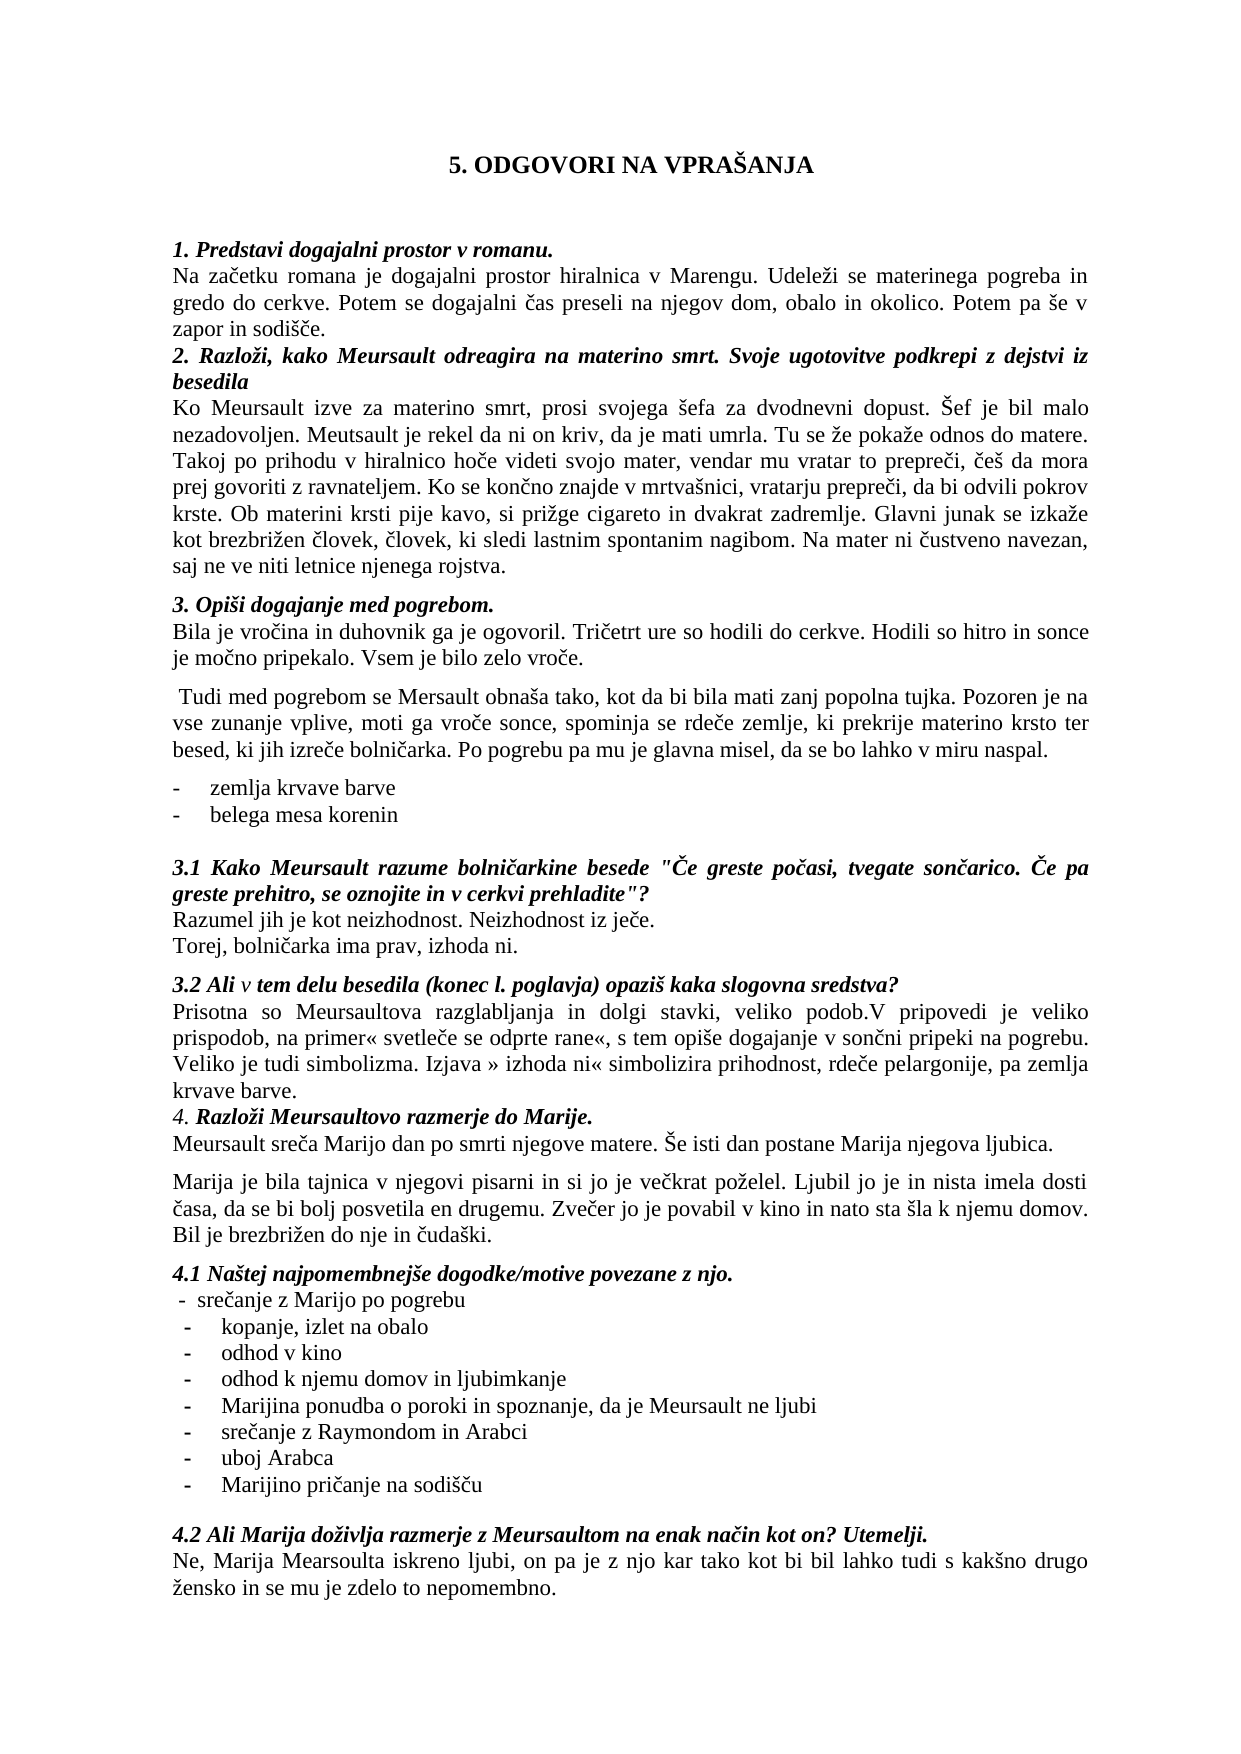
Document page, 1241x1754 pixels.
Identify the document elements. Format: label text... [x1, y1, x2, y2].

subtitle Meursault sreča Marijo dan po smrti njegove matere. Še isti dan postane Marija njegova ljubica. [172, 1129, 1090, 1156]
list srečanje z Raymondom in Arabci [183, 1418, 1090, 1444]
text Tudi med pogrebom se Mersault obnaša tako, kot da bi bila mati zanj popolna tujka. Pozoren je na vse zunanje vplive, moti ga vroče sonce, spominja se rdeče zemlje, ki prekrije materino krsto ter besed, ki jih izreče bolničarka. Po pogrebu pa mu je glavna misel, da se bo lahko v miru naspal. [172, 683, 1090, 762]
list Marijina ponudba o poroki in spoznanje, da je Meursault ne ljubi [183, 1392, 1090, 1418]
subtitle 4. Razloži Meursaultovo razmerje do Marije. [172, 1103, 1090, 1129]
subtitle 3. Opiši dogajanje med pogrebom. [172, 591, 1090, 618]
list uboj Arabca [183, 1444, 1090, 1471]
list Marijino pričanje na sodišču [183, 1471, 1090, 1497]
text Bila je vročina in duhovnik ga je ogovoril. Tričetrt ure so hodili do cerkve. Hodili so hitro in sonce je močno pripekalo. Vsem je bilo zelo vroče. [172, 618, 1090, 670]
list belega mesa korenin [172, 801, 1090, 827]
text Marija je bila tajnica v njegovi pisarni in si jo je večkrat poželel. Ljubil jo je in nista imela dosti časa, da se bi bolj posvetila en drugemu. Zvečer jo je povabil v kino in nato sta šla k njemu domov. Bil je brezbrižen do nje in čudaški. [172, 1168, 1090, 1247]
text 3.1 Kako Meursault razume bolničarkine besede "Če greste počasi, tvegate sončarico. Če pa greste prehitro, se oznojite in v cerkvi prehladite"? [172, 853, 1090, 906]
list zemlja krvave barve [172, 774, 1090, 801]
text Ko Meursault izve za materino smrt, prosi svojega šefa za dvodnevni dopust. Šef je bil malo nezadovoljen. Meutsault je rekel da ni on kriv, da je mati umrla. Tu se že pokaže odnos do matere. Takoj po prihodu v hiralnico hoče videti svojo mater, vendar mu vratar to prepreči, češ da mora prej govoriti z ravnateljem. Ko se končno znajde v mrtvašnici, vratarju prepreči, da bi odvili pokrov krste. Ob materini krsti pije kavo, si prižge cigareto in dvakrat zadremlje. Glavni junak se izkaže kot brezbrižen človek, človek, ki sledi lastnim spontanim nagibom. Na mater ni čustveno navezan, saj ne ve niti letnice njenega rojstva. [172, 394, 1090, 579]
text 3.2 Ali v tem delu besedila (konec l. poglavja) opaziš kaka slogovna sredstva? [172, 971, 1090, 998]
text Torej, bolničarka ima prav, izhoda ni. [172, 933, 1090, 959]
text Prisotna so Meursaultova razglabljanja in dolgi stavki, veliko podob.V pripovedi je veliko prispodob, na primer« svetleče se odprte rane«, s tem opiše dogajanje v sončni pripeki na pogrebu. Veliko je tudi simbolizma. Izjava » izhoda ni« simbolizira prihodnost, rdeče pelargonije, pa zemlja krvave barve. [172, 998, 1090, 1103]
list odhod k njemu domov in ljubimkanje [183, 1365, 1090, 1392]
text 5. ODGOVORI NA VPRAŠANJA [172, 150, 1090, 179]
text Na začetku romana je dogajalni prostor hiralnica v Marengu. Udeleži se materinega pogreba in gredo do cerkve. Potem se dogajalni čas preseli na njegov dom, obalo in okolico. Potem pa še v zapor in sodišče. [172, 263, 1090, 342]
text Ne, Marija Mearsoulta iskreno ljubi, on pa je z njo kar tako kot bi bil lahko tudi s kakšno drugo žensko in se mu je zdelo to nepomembno. [172, 1547, 1090, 1600]
list odhod v kino [183, 1339, 1090, 1365]
list kopanje, izlet na obalo [183, 1313, 1090, 1339]
subtitle 1. Predstavi dogajalni prostor v romanu. [172, 236, 1090, 263]
text 2. Razloži, kako Meursault odreagira na materino smrt. Svoje ugotovitve podkrepi z dejstvi iz besedila [172, 342, 1090, 394]
text 4.1 Naštej najpomembnejše dogodke/motive povezane z njo. [172, 1260, 1090, 1286]
text - srečanje z Marijo po pogrebu [172, 1286, 1090, 1313]
text Razumel jih je kot neizhodnost. Neizhodnost iz ječe. [172, 906, 1090, 933]
text 4.2 Ali Marija doživlja razmerje z Meursaultom na enak način kot on? Utemelji. [172, 1497, 1090, 1547]
